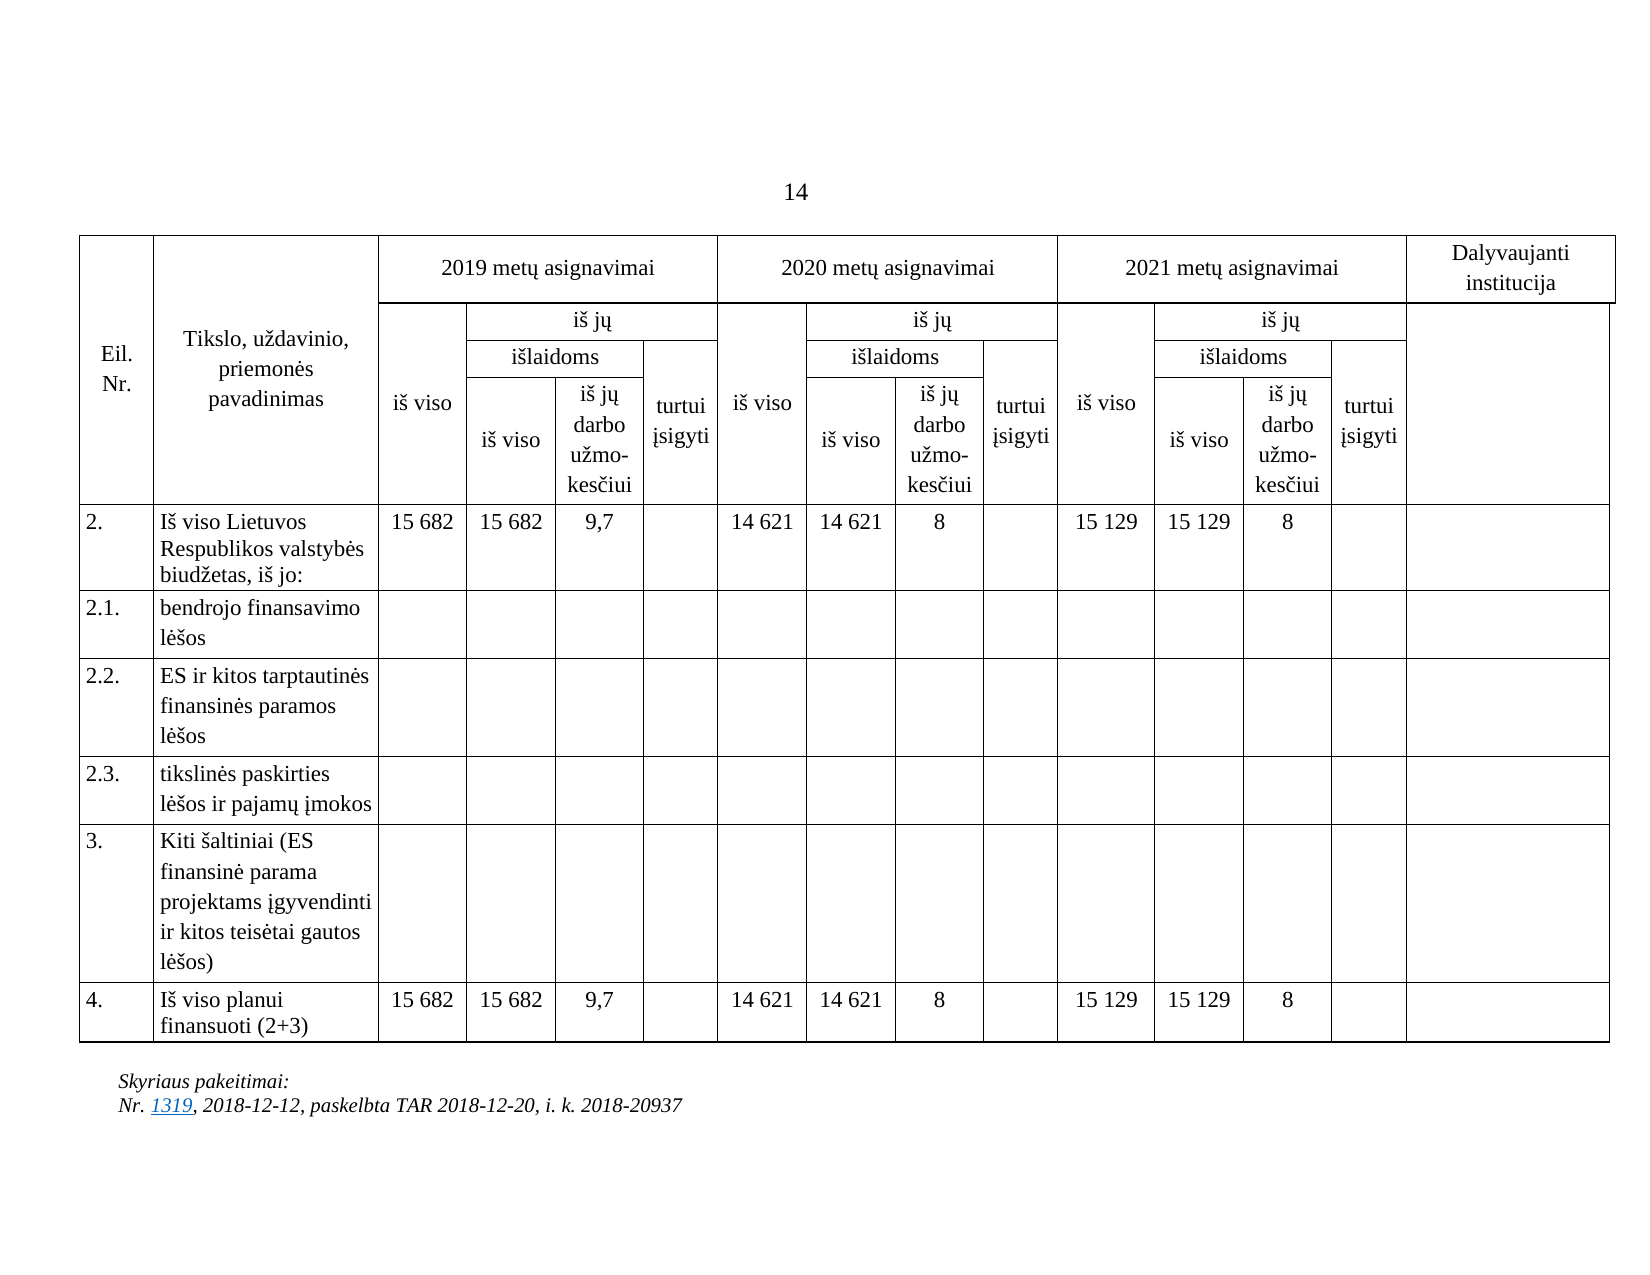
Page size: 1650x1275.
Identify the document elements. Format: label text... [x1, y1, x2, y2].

table_cell [1332, 825, 1406, 982]
table_cell [807, 757, 895, 823]
table_cell [1155, 591, 1243, 658]
table_cell [1407, 825, 1609, 982]
table_cell 15 682 [379, 505, 466, 590]
table_cell [556, 591, 643, 658]
table_cell 14 621 [807, 983, 895, 1041]
table_cell iš viso [1155, 378, 1243, 504]
table_cell tikslinės paskirties lėšos ir pajamų įmokos [154, 757, 378, 823]
table_cell 15 682 [467, 983, 555, 1041]
table_cell bendrojo finansavimo lėšos [154, 591, 378, 658]
table_cell iš jų [1155, 304, 1406, 339]
table_cell [1610, 658, 1616, 756]
table_cell [556, 659, 643, 756]
table_header Dalyvaujanti institucija [1407, 236, 1615, 302]
table_cell [1610, 304, 1616, 339]
table_cell išlaidoms [807, 341, 983, 377]
table_header 2019 metų asignavimai [379, 236, 717, 302]
table_cell [1610, 824, 1616, 982]
table_cell [1058, 825, 1154, 982]
table_cell [896, 825, 983, 982]
table_cell [379, 659, 466, 756]
table_cell 9,7 [556, 505, 643, 590]
table_cell [1332, 505, 1406, 590]
table_cell 9,7 [556, 983, 643, 1041]
table_cell iš jų [807, 304, 1057, 339]
table_cell [1058, 591, 1154, 658]
table_cell [1407, 304, 1609, 504]
table_cell [644, 659, 717, 756]
table_cell [1407, 983, 1609, 1041]
table_cell iš jų darbo užmo-kesčiui [1244, 378, 1331, 504]
table_cell iš viso [1058, 304, 1154, 504]
table_cell [718, 659, 806, 756]
table_cell [379, 591, 466, 658]
table_header 2020 metų asignavimai [718, 236, 1057, 302]
table_cell [807, 591, 895, 658]
table_cell [1244, 659, 1331, 756]
table_cell [556, 825, 643, 982]
table_cell iš viso [379, 304, 466, 504]
table_cell [644, 825, 717, 982]
table_cell iš jų [467, 304, 717, 339]
table_cell [896, 591, 983, 658]
table_cell [1244, 591, 1331, 658]
table_cell turtui įsigyti [984, 341, 1057, 504]
table_cell [718, 825, 806, 982]
table_cell 2.3. [80, 757, 153, 823]
table_cell [1610, 504, 1616, 590]
table_cell 8 [896, 505, 983, 590]
table_cell 2.2. [80, 659, 153, 756]
table_cell [1610, 756, 1616, 823]
table_cell [1155, 757, 1243, 823]
table_cell [467, 757, 555, 823]
table_cell [1332, 591, 1406, 658]
table_cell [896, 757, 983, 823]
table_header Eil. Nr. [80, 236, 153, 504]
table_cell [984, 757, 1057, 823]
table_cell [467, 659, 555, 756]
table_cell [1407, 757, 1609, 823]
table_cell ES ir kitos tarptautinės finansinės paramos lėšos [154, 659, 378, 756]
table_cell [1058, 757, 1154, 823]
table_cell [1244, 757, 1331, 823]
table_cell Iš viso planui finansuoti (2+3) [154, 983, 378, 1041]
table_cell [1610, 982, 1616, 1041]
table_cell 15 682 [467, 505, 555, 590]
table_cell [1610, 377, 1616, 504]
table_cell [984, 825, 1057, 982]
table_cell iš viso [718, 304, 806, 504]
table_cell [556, 757, 643, 823]
table_cell [1407, 659, 1609, 756]
table_cell 8 [1244, 505, 1331, 590]
table_cell išlaidoms [1155, 341, 1331, 377]
table_cell 2. [80, 505, 153, 590]
table_cell [644, 757, 717, 823]
table_cell Iš viso Lietuvos Respublikos valstybės biudžetas, iš jo: [154, 505, 378, 590]
table_cell 15 682 [379, 983, 466, 1041]
table_cell [1244, 825, 1331, 982]
table_cell turtui įsigyti [1332, 341, 1406, 504]
table_cell 15 129 [1155, 983, 1243, 1041]
table_cell [718, 591, 806, 658]
table_cell 14 621 [807, 505, 895, 590]
table_cell [644, 983, 717, 1041]
table_cell 8 [1244, 983, 1331, 1041]
table_cell išlaidoms [467, 341, 643, 377]
table_cell [467, 591, 555, 658]
table_cell iš jų darbo užmo-kesčiui [556, 378, 643, 504]
text Nr. 1319, 2018-12-12, paskelbta TAR 2018-12-20, i. k. 2018-20937 [118, 1093, 1473, 1117]
table_cell [984, 983, 1057, 1041]
table_cell iš viso [467, 378, 555, 504]
table_cell [718, 757, 806, 823]
text Skyriaus pakeitimai: [118, 1069, 1473, 1093]
table_cell turtui įsigyti [644, 341, 717, 504]
table_cell [1610, 340, 1616, 377]
table_cell [1058, 659, 1154, 756]
table_cell [1610, 590, 1616, 658]
table_cell 8 [896, 983, 983, 1041]
table_cell [379, 825, 466, 982]
table_cell [1332, 983, 1406, 1041]
table_cell [1407, 591, 1609, 658]
table_cell [1155, 825, 1243, 982]
table_cell Kiti šaltiniai (ES finansinė parama projektams įgyvendinti ir kitos teisėtai gautos lėšos) [154, 825, 378, 982]
table_cell [1332, 659, 1406, 756]
table_cell [896, 659, 983, 756]
table_cell [807, 825, 895, 982]
table_cell [1407, 505, 1609, 590]
table_cell iš jų darbo užmo-kesčiui [896, 378, 983, 504]
table_cell [984, 659, 1057, 756]
table_cell 15 129 [1058, 505, 1154, 590]
table_cell [644, 505, 717, 590]
table_cell 2.1. [80, 591, 153, 658]
table_cell [807, 659, 895, 756]
table_cell 4. [80, 983, 153, 1041]
table_cell 14 621 [718, 505, 806, 590]
table_cell [644, 591, 717, 658]
table_cell [379, 757, 466, 823]
table_cell 15 129 [1155, 505, 1243, 590]
table_cell [984, 591, 1057, 658]
table_cell [1155, 659, 1243, 756]
table_header Tikslo, uždavinio, priemonės pavadinimas [154, 236, 378, 504]
table_cell 15 129 [1058, 983, 1154, 1041]
table_header 2021 metų asignavimai [1058, 236, 1406, 302]
table_cell 3. [80, 825, 153, 982]
table_cell [984, 505, 1057, 590]
table_cell [1332, 757, 1406, 823]
table_cell iš viso [807, 378, 895, 504]
table_cell [467, 825, 555, 982]
table_cell 14 621 [718, 983, 806, 1041]
